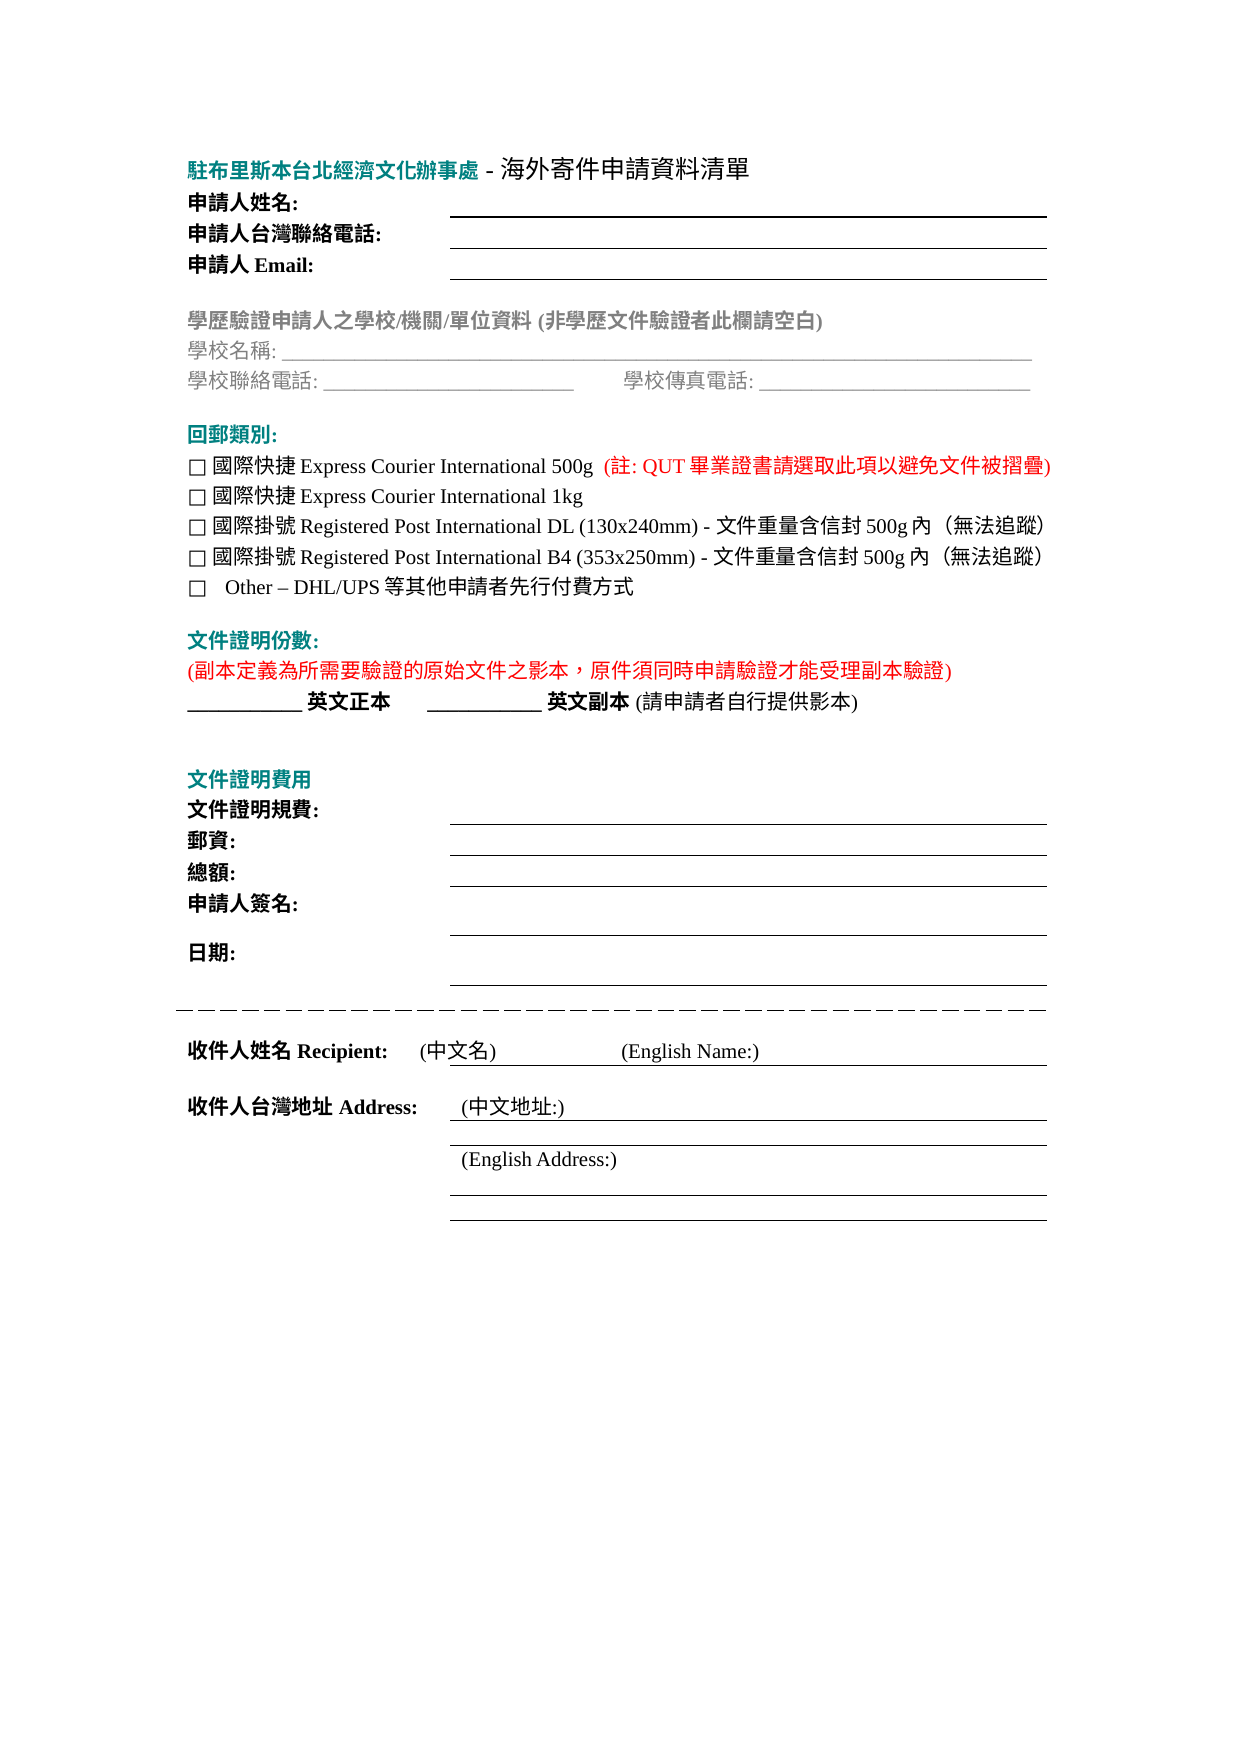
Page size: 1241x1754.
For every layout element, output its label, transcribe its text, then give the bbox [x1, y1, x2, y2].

table_cell [450, 856, 1047, 886]
table_cell [176, 985, 1047, 1010]
table_cell [1047, 570, 1240, 685]
table_cell 收件人台灣地址 Address: [176, 1065, 450, 1120]
table_cell 申請人簽名: [176, 886, 450, 935]
table_cell ___________ 英文正本 ___________ 英文副本 (請申請者自行提供影本) [176, 685, 1240, 715]
table_cell 總額: [176, 855, 450, 886]
table_cell 學校名稱: ________________________________________________________________________ [176, 334, 1047, 364]
table_cell □ 國際快捷Express Courier International 500g (註: QUT畢業證書請選取此項以避免文件被摺疊) □ 國際快捷Express Courier International 1kg □ 國際掛號Registered Post International DL (130x240mm) - 文件重量含信封500g內（無法追蹤） □ 國際掛號Registered Post International B4 (353x250mm) - 文件重量含信封500g內（無法追蹤） [176, 449, 1240, 570]
table_header 回郵類別: [176, 419, 1047, 449]
text 駐布里斯本台北經濟文化辦事處 - 海外寄件申請資料清單 [187, 150, 1053, 186]
table_cell [450, 1196, 1047, 1220]
table_cell [450, 1121, 1047, 1145]
table_header 文件證明費用 [176, 763, 450, 793]
table_header [1047, 419, 1240, 449]
table_header [450, 186, 1047, 216]
table_cell 郵資: [176, 824, 450, 855]
table_cell [176, 1145, 450, 1194]
table_cell [450, 218, 1047, 248]
table_cell [450, 887, 1047, 935]
table_cell 學校傳真電話: __________________________ [612, 365, 1047, 395]
table_cell [176, 1120, 450, 1145]
table_header 申請人姓名: [176, 186, 450, 216]
table_cell Other – DHL/UPS等其他申請者先行付費方式 文件證明份數: (副本定義為所需要驗證的原始文件之影本，原件須同時申請驗證才能受理副本驗證) [176, 570, 1047, 685]
table_cell [450, 794, 1047, 824]
table_header [450, 763, 1047, 793]
table_cell [450, 825, 1047, 855]
table_cell 收件人姓名 Recipient: (中文名) (English Name:) [176, 1010, 1047, 1065]
table_cell 日期: [176, 935, 450, 984]
table_cell 文件證明規費: [176, 794, 450, 824]
table_cell [176, 715, 1240, 739]
table_cell 學歷驗證申請人之學校/機關/單位資料 (非學歷文件驗證者此欄請空白) [176, 279, 1047, 334]
table_cell [450, 249, 1047, 279]
table_cell [450, 936, 1047, 984]
table_cell 申請人Email: [176, 248, 450, 279]
table_cell (中文地址:) [450, 1066, 1047, 1120]
table_cell 學校聯絡電話: ________________________ [176, 365, 612, 395]
table_cell (English Address:) [450, 1146, 1047, 1194]
table_cell [176, 1195, 450, 1220]
table_cell 申請人台灣聯絡電話: [176, 216, 450, 248]
